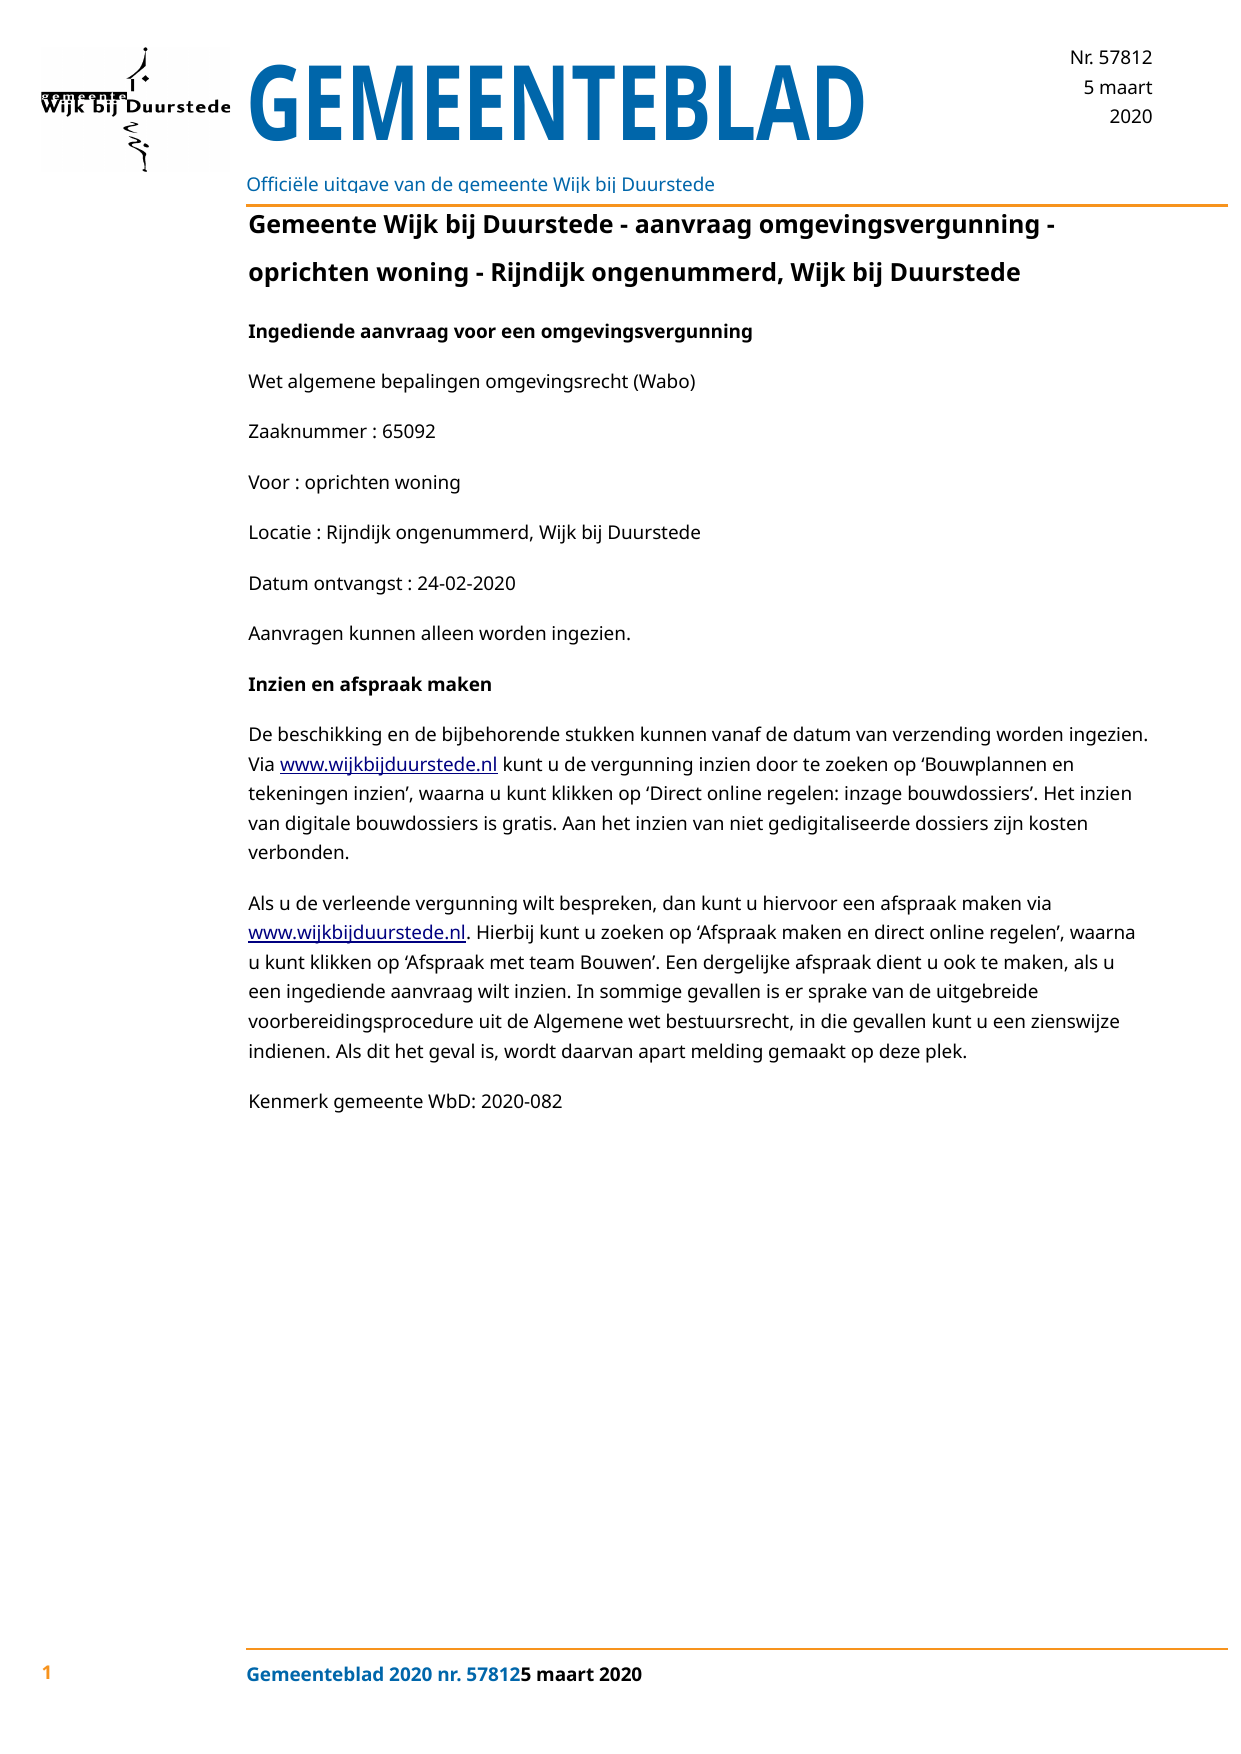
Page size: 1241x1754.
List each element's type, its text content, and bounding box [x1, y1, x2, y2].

text Aanvragen kunnen alleen worden ingezien. [248, 620, 1152, 646]
text Locatie : Rijndijk ongenummerd, Wijk bij Duurstede [248, 519, 1152, 545]
text Gemeente Wijk bij Duurstede - aanvraag omgevingsvergunning - oprichten woning - Rijndijk ongenummerd, Wijk bij Duurstede [248, 207, 1152, 288]
text Zaaknummer : 65092 [248, 419, 1152, 444]
text Ingediende aanvraag voor een omgevingsvergunning [248, 318, 1152, 344]
text Voor : oprichten woning [248, 469, 1152, 495]
text Als u de verleende vergunning wilt bespreken, dan kunt u hiervoor een afspraak maken via www.wijkbijduurstede.nl. Hierbij kunt u zoeken op ‘Afspraak maken en direct online regelen’, waarna u kunt klikken op ‘Afspraak met team Bouwen’. Een dergelijke afspraak dient u ook te maken, als u een ingediende aanvraag wilt inzien. In sommige gevallen is er sprake van de uitgebreide voorbereidingsprocedure uit de Algemene wet bestuursrecht, in die gevallen kunt u een zienswijze indienen. Als dit het geval is, wordt daarvan apart melding gemaakt op deze plek. [248, 890, 1152, 1064]
picture [41, 47, 231, 172]
text Kenmerk gemeente WbD: 2020-082 [248, 1088, 1152, 1114]
text Inzien en afspraak maken [248, 671, 1152, 697]
text Wet algemene bepalingen omgevingsrecht (Wabo) [248, 368, 1152, 394]
text De beschikking en de bijbehorende stukken kunnen vanaf de datum van verzending worden ingezien. Via www.wijkbijduurstede.nl kunt u de vergunning inzien door te zoeken op ‘Bouwplannen en tekeningen inzien’, waarna u kunt klikken op ‘Direct online regelen: inzage bouwdossiers’. Het inzien van digitale bouwdossiers is gratis. Aan het inzien van niet gedigitaliseerde dossiers zijn kosten verbonden. [248, 721, 1152, 865]
text Datum ontvangst : 24-02-2020 [248, 570, 1152, 596]
